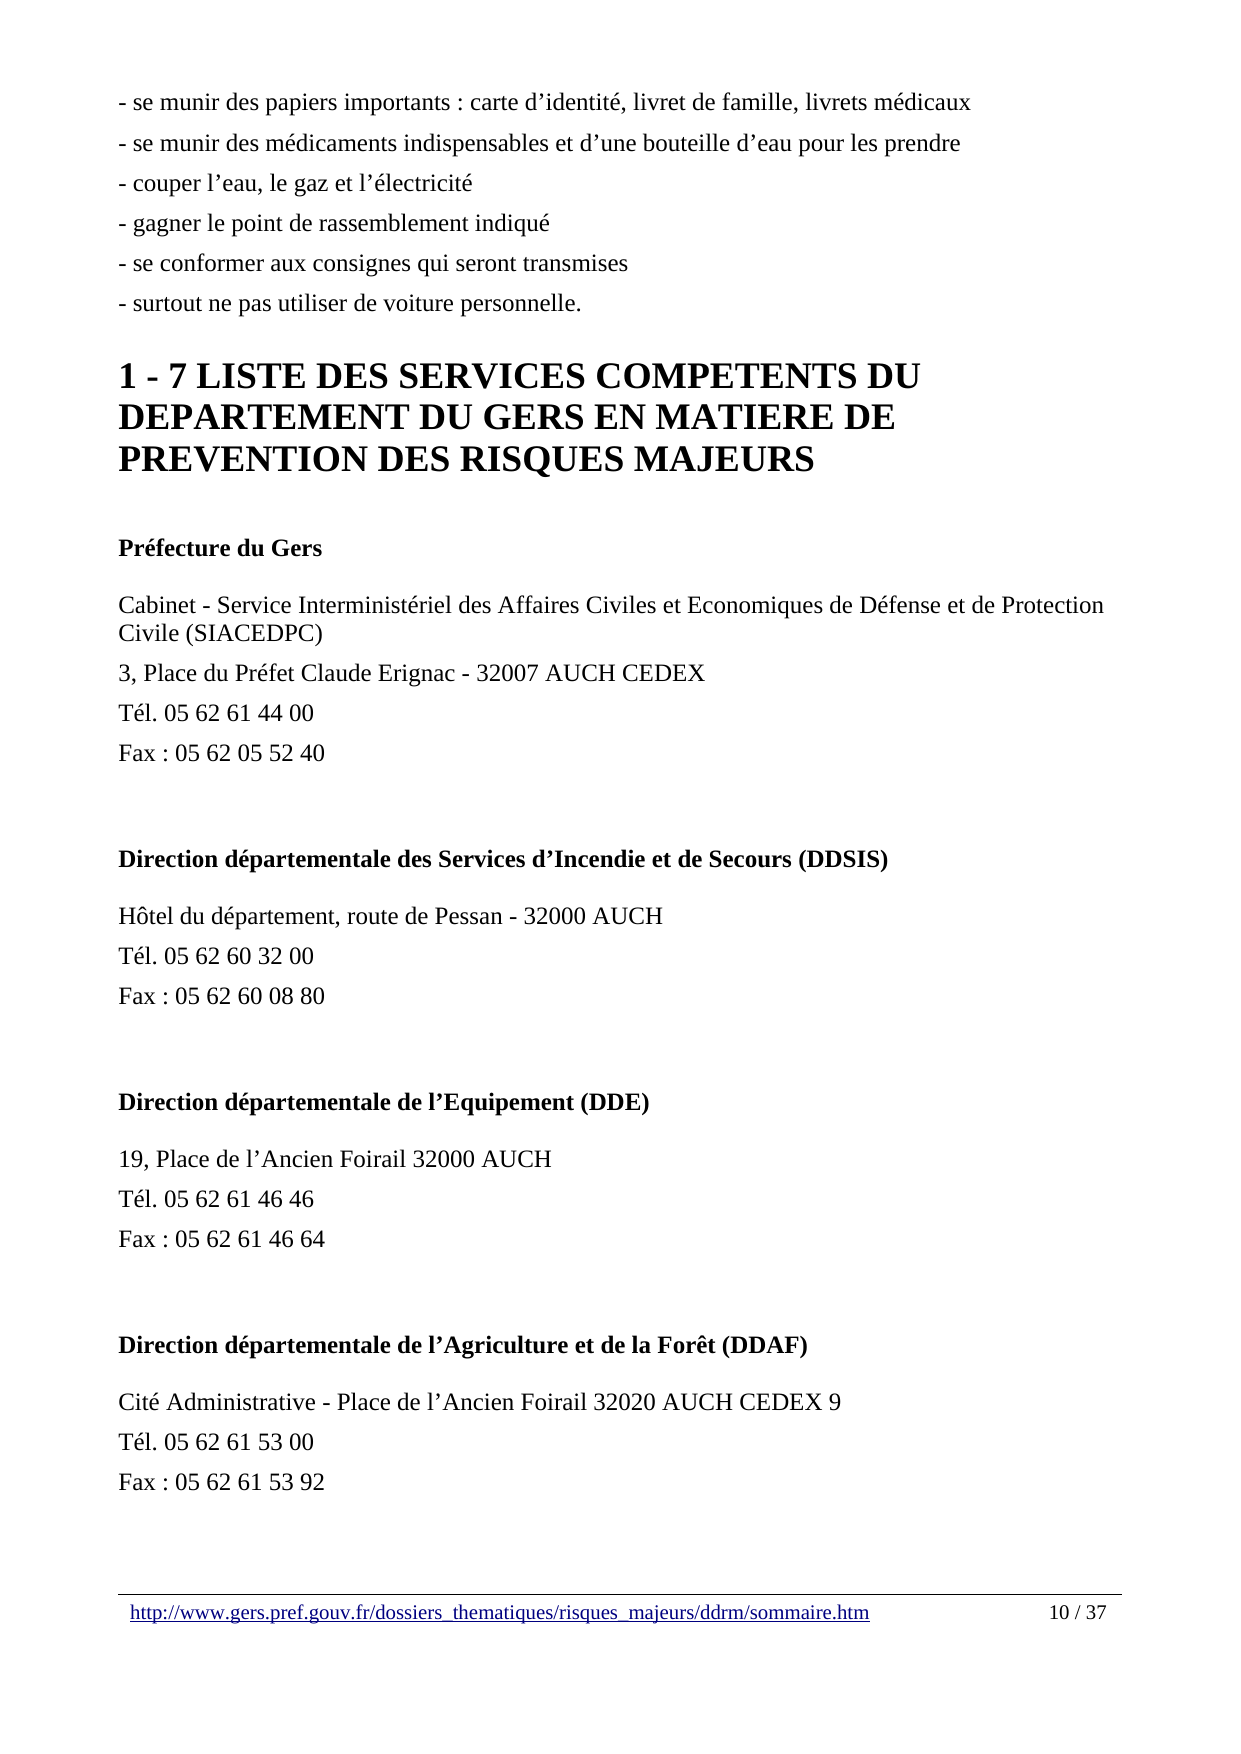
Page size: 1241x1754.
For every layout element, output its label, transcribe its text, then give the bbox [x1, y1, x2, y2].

text Cité Administrative - Place de l’Ancien Foirail 32020 AUCH CEDEX 9 [118, 1388, 1122, 1416]
subtitle 1 - 7 LISTE DES SERVICES COMPETENTS DU DEPARTEMENT DU GERS EN MATIERE DE PREVENTION DES RISQUES MAJEURS [118, 355, 1122, 479]
text Fax : 05 62 61 46 64 [118, 1226, 1122, 1253]
subtitle Direction départementale des Services d’Incendie et de Secours (DDSIS) [118, 845, 1122, 873]
text 3, Place du Préfet Claude Erignac - 32007 AUCH CEDEX [118, 659, 1122, 687]
text 19, Place de l’Ancien Foirail 32000 AUCH [118, 1145, 1122, 1173]
text - gagner le point de rassemblement indiqué [118, 209, 1122, 237]
text - se munir des médicaments indispensables et d’une bouteille d’eau pour les prendre [118, 129, 1122, 156]
subtitle Direction départementale de l’Agriculture et de la Forêt (DDAF) [118, 1331, 1122, 1359]
text Fax : 05 62 60 08 80 [118, 982, 1122, 1010]
subtitle Direction départementale de l’Equipement (DDE) [118, 1088, 1122, 1116]
text Tél. 05 62 61 46 46 [118, 1185, 1122, 1213]
text - couper l’eau, le gaz et l’électricité [118, 169, 1122, 197]
text - surtout ne pas utiliser de voiture personnelle. [118, 289, 1122, 317]
text Tél. 05 62 60 32 00 [118, 942, 1122, 970]
text - se munir des papiers importants : carte d’identité, livret de famille, livrets médicaux [118, 88, 1122, 116]
text Tél. 05 62 61 44 00 [118, 699, 1122, 727]
text Fax : 05 62 61 53 92 [118, 1468, 1122, 1496]
subtitle Préfecture du Gers [118, 534, 1122, 562]
text - se conformer aux consignes qui seront transmises [118, 249, 1122, 277]
text Hôtel du département, route de Pessan - 32000 AUCH [118, 902, 1122, 930]
text Fax : 05 62 05 52 40 [118, 739, 1122, 767]
text Tél. 05 62 61 53 00 [118, 1428, 1122, 1456]
text Cabinet - Service Interministériel des Affaires Civiles et Economiques de Défense et de Protection Civile (SIACEDPC) [118, 591, 1122, 647]
